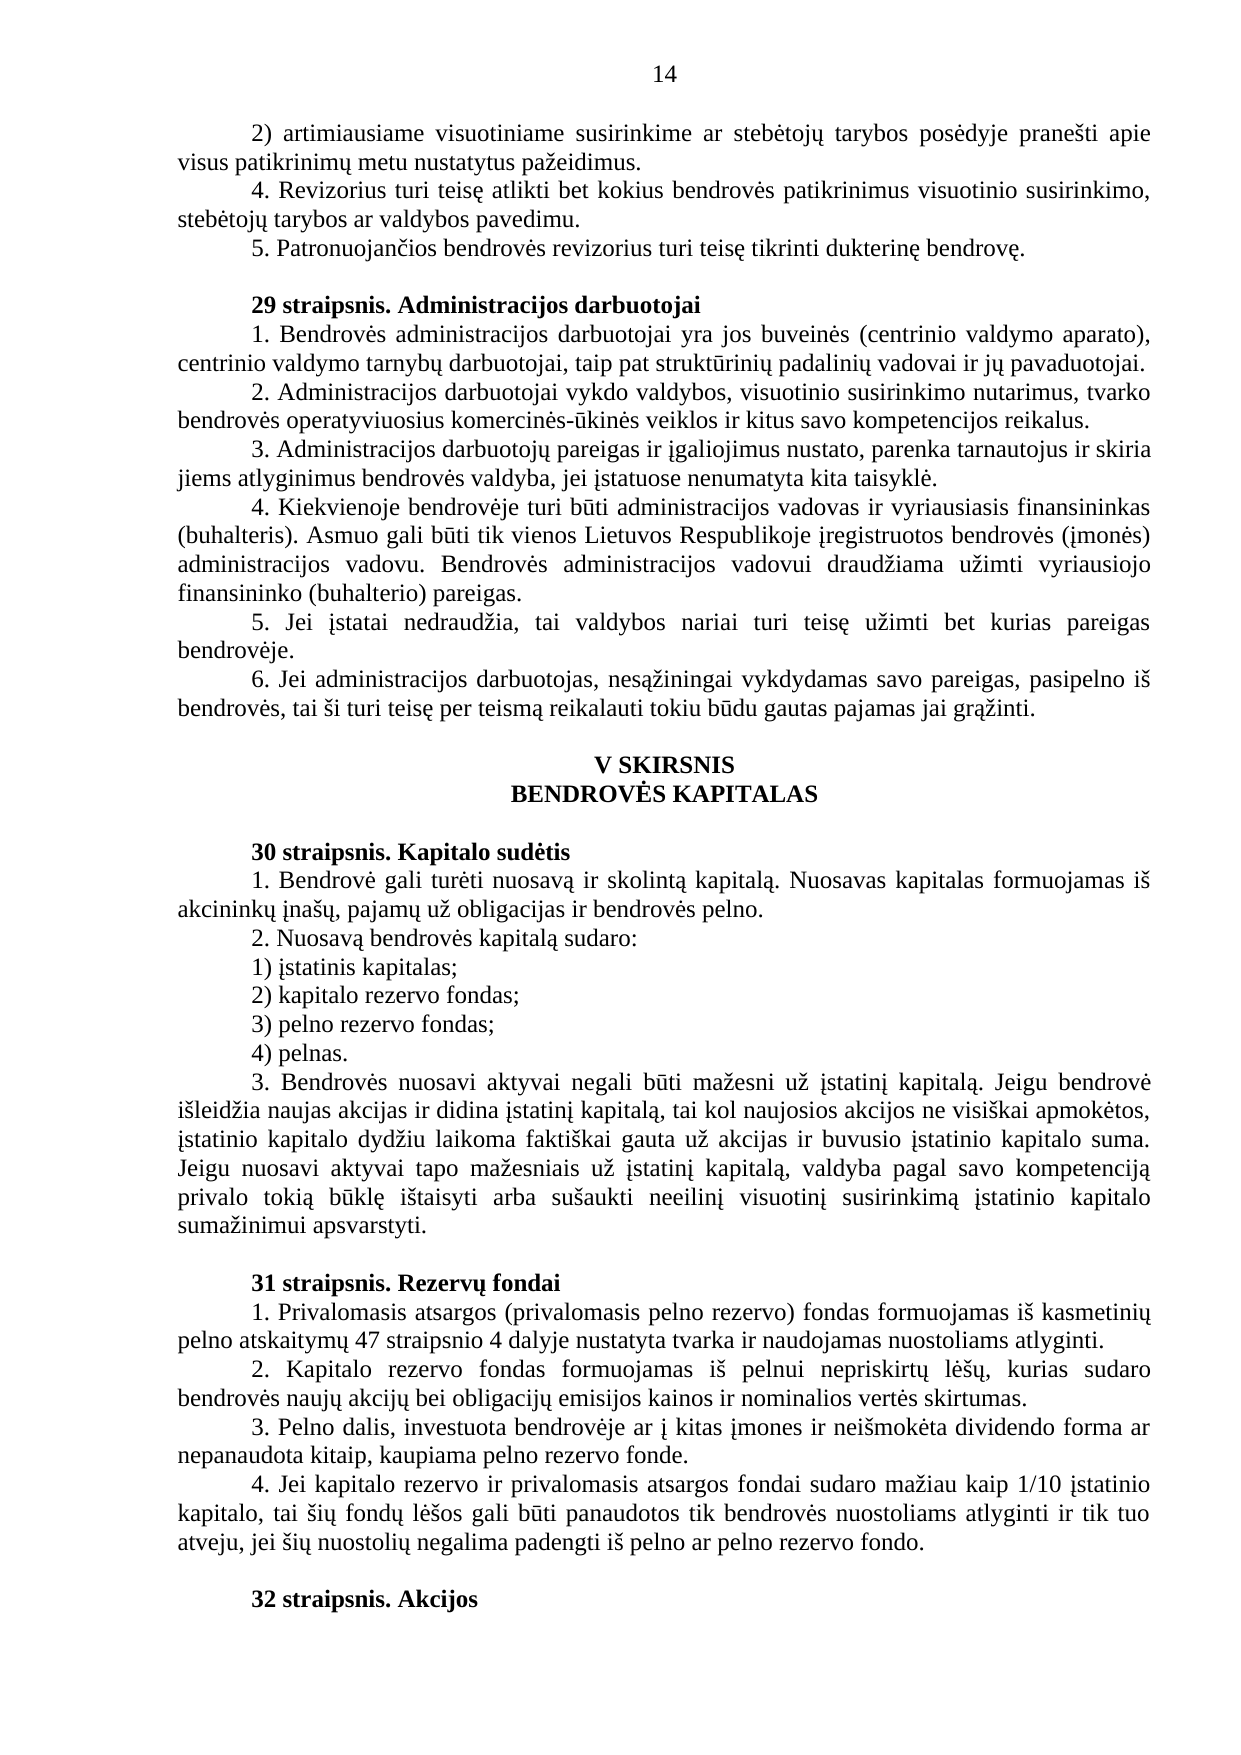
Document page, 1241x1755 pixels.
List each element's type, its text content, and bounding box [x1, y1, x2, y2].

text 32 straipsnis. Akcijos [177, 1584, 1152, 1613]
text 1. Privalomasis atsargos (privalomasis pelno rezervo) fondas formuojamas iš kasmetinių pelno atskaitymų 47 straipsnio 4 dalyje nustatyta tvarka ir naudojamas nuostoliams atlyginti. [177, 1297, 1152, 1354]
text 2. Administracijos darbuotojai vykdo valdybos, visuotinio susirinkimo nutarimus, tvarko bendrovės operatyviuosius komercinės-ūkinės veiklos ir kitus savo kompetencijos reikalus. [177, 377, 1152, 434]
text 5. Jei įstatai nedraudžia, tai valdybos nariai turi teisę užimti bet kurias pareigas bendrovėje. [177, 607, 1152, 664]
text 3) pelno rezervo fondas; [177, 1009, 1152, 1038]
text 4. Revizorius turi teisę atlikti bet kokius bendrovės patikrinimus visuotinio susirinkimo, stebėtojų tarybos ar valdybos pavedimu. [177, 176, 1152, 233]
text 2. Nuosavą bendrovės kapitalą sudaro: [177, 923, 1152, 952]
text 2) kapitalo rezervo fondas; [177, 981, 1152, 1009]
text 29 straipsnis. Administracijos darbuotojai [177, 291, 1152, 319]
text 3. Administracijos darbuotojų pareigas ir įgaliojimus nustato, parenka tarnautojus ir skiria jiems atlyginimus bendrovės valdyba, jei įstatuose nenumatyta kita taisyklė. [177, 434, 1152, 492]
text 4. Kiekvienoje bendrovėje turi būti administracijos vadovas ir vyriausiasis finansininkas (buhalteris). Asmuo gali būti tik vienos Lietuvos Respublikoje įregistruotos bendrovės (įmonės) administracijos vadovu. Bendrovės administracijos vadovui draudžiama užimti vyriausiojo finansininko (buhalterio) pareigas. [177, 492, 1152, 607]
text 31 straipsnis. Rezervų fondai [177, 1268, 1152, 1297]
text 4. Jei kapitalo rezervo ir privalomasis atsargos fondai sudaro mažiau kaip 1/10 įstatinio kapitalo, tai šių fondų lėšos gali būti panaudotos tik bendrovės nuostoliams atlyginti ir tik tuo atveju, jei šių nuostolių negalima padengti iš pelno ar pelno rezervo fondo. [177, 1469, 1152, 1556]
text 1) įstatinis kapitalas; [177, 952, 1152, 981]
text V skirsnis [177, 751, 1152, 779]
text BENDROVĖS KAPITALAS [177, 779, 1152, 808]
text 4) pelnas. [177, 1038, 1152, 1067]
text 3. Pelno dalis, investuota bendrovėje ar į kitas įmones ir neišmokėta dividendo forma ar nepanaudota kitaip, kaupiama pelno rezervo fonde. [177, 1412, 1152, 1469]
text 2) artimiausiame visuotiniame susirinkime ar stebėtojų tarybos posėdyje pranešti apie visus patikrinimų metu nustatytus pažeidimus. [177, 118, 1152, 176]
text 2. Kapitalo rezervo fondas formuojamas iš pelnui nepriskirtų lėšų, kurias sudaro bendrovės naujų akcijų bei obligacijų emisijos kainos ir nominalios vertės skirtumas. [177, 1354, 1152, 1412]
text 3. Bendrovės nuosavi aktyvai negali būti mažesni už įstatinį kapitalą. Jeigu bendrovė išleidžia naujas akcijas ir didina įstatinį kapitalą, tai kol naujosios akcijos ne visiškai apmokėtos, įstatinio kapitalo dydžiu laikoma faktiškai gauta už akcijas ir buvusio įstatinio kapitalo suma. Jeigu nuosavi aktyvai tapo mažesniais už įstatinį kapitalą, valdyba pagal savo kompetenciją privalo tokią būklę ištaisyti arba sušaukti neeilinį visuotinį susirinkimą įstatinio kapitalo sumažinimui apsvarstyti. [177, 1067, 1152, 1239]
text 30 straipsnis. Kapitalo sudėtis [177, 837, 1152, 866]
text 5. Patronuojančios bendrovės revizorius turi teisę tikrinti dukterinę bendrovę. [177, 233, 1152, 262]
text 1. Bendrovė gali turėti nuosavą ir skolintą kapitalą. Nuosavas kapitalas formuojamas iš akcininkų įnašų, pajamų už obligacijas ir bendrovės pelno. [177, 866, 1152, 923]
text 1. Bendrovės administracijos darbuotojai yra jos buveinės (centrinio valdymo aparato), centrinio valdymo tarnybų darbuotojai, taip pat struktūrinių padalinių vadovai ir jų pavaduotojai. [177, 319, 1152, 377]
text 6. Jei administracijos darbuotojas, nesąžiningai vykdydamas savo pareigas, pasipelno iš bendrovės, tai ši turi teisę per teismą reikalauti tokiu būdu gautas pajamas jai grąžinti. [177, 664, 1152, 722]
